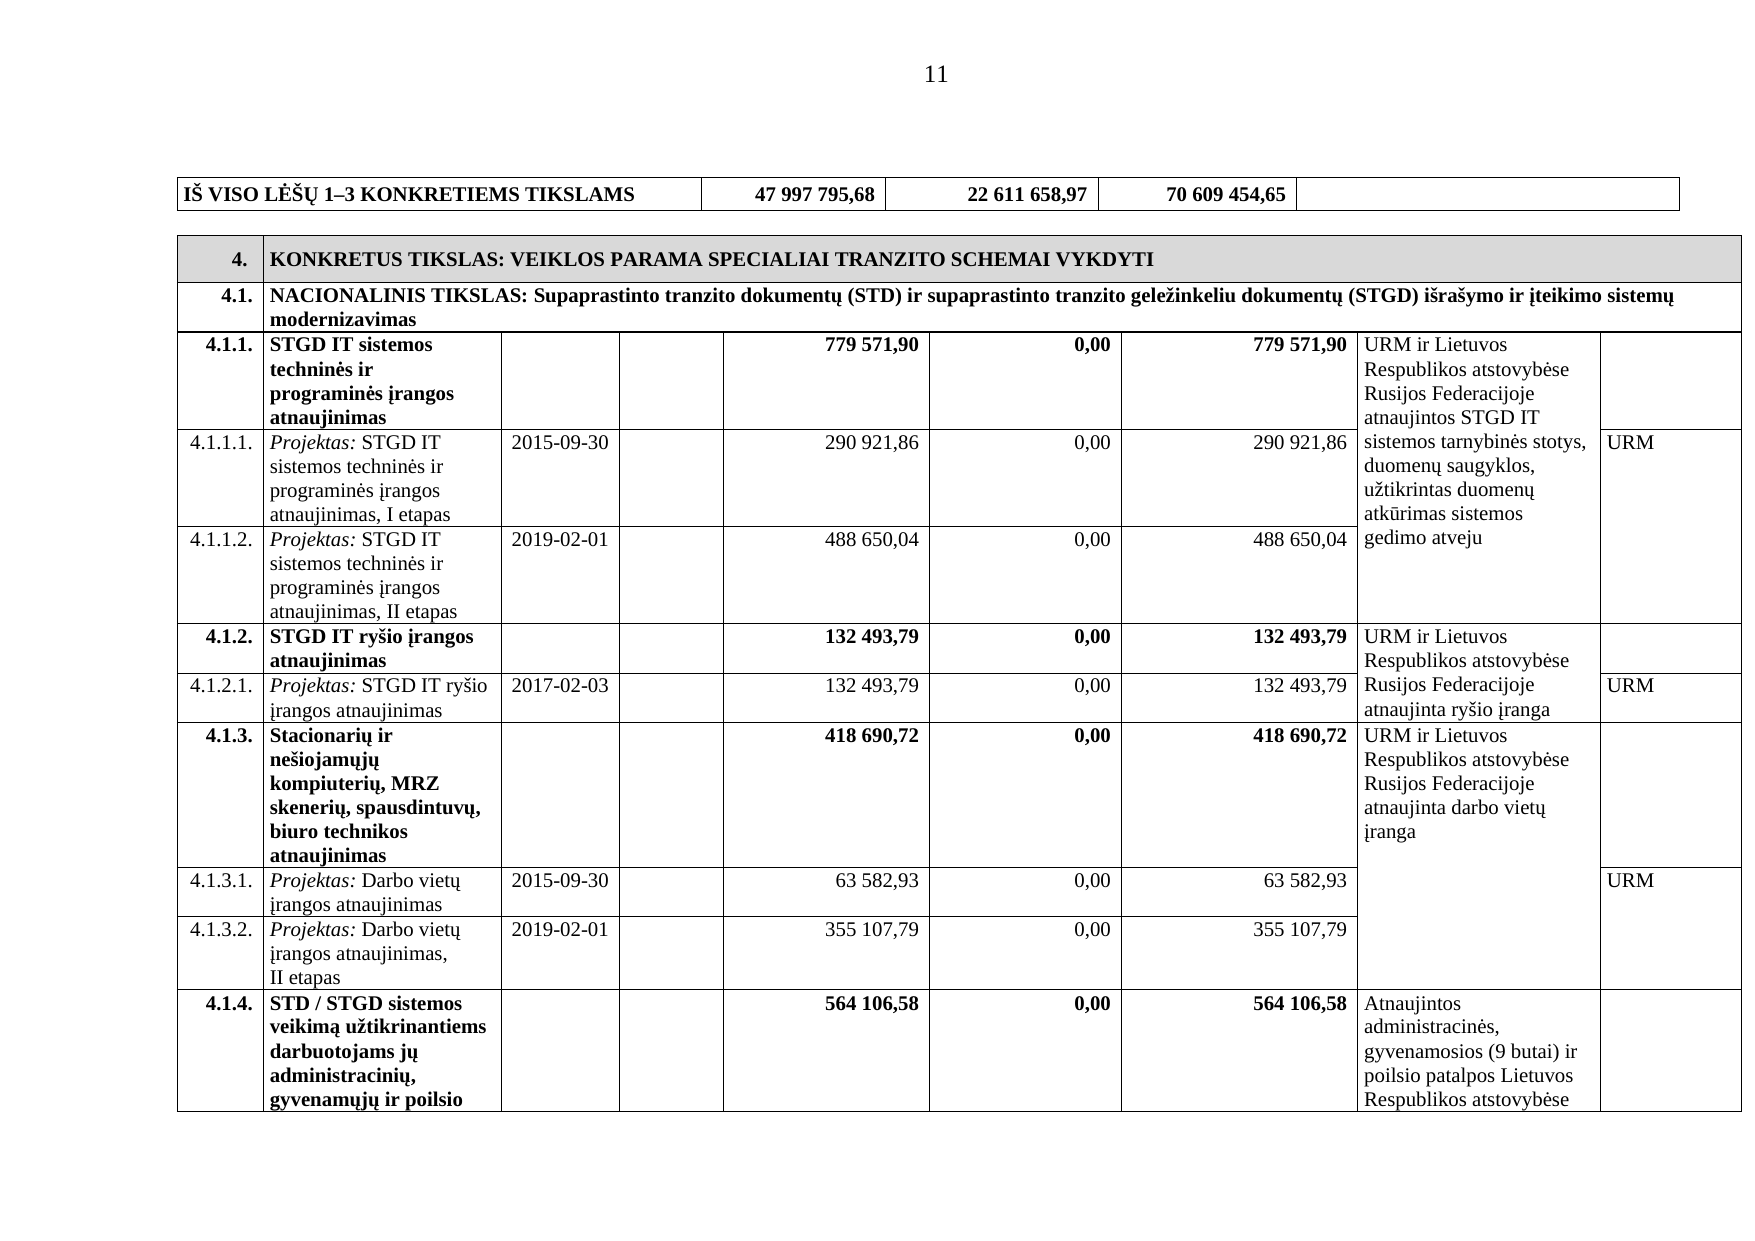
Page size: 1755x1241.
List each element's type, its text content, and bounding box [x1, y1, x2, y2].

table_cell NACIONALINIS TIKSLAS: Supaprastinto tranzito dokumentų (STD) ir supaprastinto tranzito geležinkeliu dokumentų (STGD) išrašymo ir įteikimo sistemų modernizavimas [264, 283, 1741, 331]
table_header KONKRETUS TIKSLAS: VEIKLOS PARAMA SPECIALIAI TRANZITO SCHEMAI VYKDYTI [264, 236, 1741, 282]
table_cell 132 493,79 [1122, 624, 1357, 672]
table_cell Projektas: STGD IT sistemos techninės ir programinės įrangos atnaujinimas, II etapas [264, 527, 501, 623]
table_cell 290 921,86 [724, 430, 929, 526]
table_cell 4.1.2.1. [178, 674, 263, 722]
table_cell 4.1.2. [178, 624, 263, 672]
table_cell [620, 333, 723, 429]
table_cell Projektas: Darbo vietų įrangos atnaujinimas [264, 868, 501, 916]
table_cell [620, 430, 723, 526]
table_cell 4.1.1.2. [178, 527, 263, 623]
table_cell 355 107,79 [724, 917, 929, 989]
table_cell 0,00 [930, 527, 1121, 623]
table_cell 70 609 454,65 [1099, 178, 1296, 210]
table_cell [1601, 990, 1741, 1111]
table_cell 0,00 [930, 674, 1121, 722]
table_cell 2019-02-01 [502, 917, 619, 989]
table_cell 355 107,79 [1122, 917, 1357, 989]
table_cell 4.1.3.2. [178, 917, 263, 989]
table_cell [1297, 178, 1679, 210]
table_cell URM ir Lietuvos Respublikos atstovybėse Rusijos Federacijoje atnaujinta ryšio įranga [1358, 624, 1600, 722]
table_cell [1601, 333, 1741, 429]
table_cell [620, 624, 723, 672]
table_cell [502, 333, 619, 429]
table_cell 4.1.1.1. [178, 430, 263, 526]
table_cell [502, 723, 619, 867]
table_cell [620, 723, 723, 867]
table_cell [620, 990, 723, 1111]
table_cell 132 493,79 [724, 674, 929, 722]
table_cell 22 611 658,97 [886, 178, 1098, 210]
table_cell STGD IT sistemos techninės ir programinės įrangos atnaujinimas [264, 333, 501, 429]
table_cell STD / STGD sistemos veikimą užtikrinantiems darbuotojams jų administracinių, gyvenamųjų ir poilsio [264, 990, 501, 1111]
table_cell URM ir Lietuvos Respublikos atstovybėse Rusijos Federacijoje atnaujintos STGD IT sistemos tarnybinės stotys, duomenų saugyklos, užtikrintas duomenų atkūrimas sistemos gedimo atveju [1358, 333, 1600, 623]
table_cell 418 690,72 [1122, 723, 1357, 867]
table_cell IŠ VISO LĖŠŲ 1–3 KONKRETIEMS TIKSLAMS [178, 178, 701, 210]
table_cell 290 921,86 [1122, 430, 1357, 526]
table_cell 0,00 [930, 430, 1121, 526]
table_cell [1601, 624, 1741, 672]
table_cell URM [1601, 674, 1741, 722]
table_cell 2015-09-30 [502, 430, 619, 526]
table_cell STGD IT ryšio įrangos atnaujinimas [264, 624, 501, 672]
table_cell Stacionarių ir nešiojamųjų kompiuterių, MRZ skenerių, spausdintuvų, biuro technikos atnaujinimas [264, 723, 501, 867]
table_cell [502, 624, 619, 672]
table_cell 4.1.3. [178, 723, 263, 867]
table_cell Projektas: STGD IT ryšio įrangos atnaujinimas [264, 674, 501, 722]
table_cell 4.1. [178, 283, 263, 331]
table_cell 47 997 795,68 [702, 178, 885, 210]
table_cell [620, 917, 723, 989]
table_cell 2017-02-03 [502, 674, 619, 722]
table_cell 488 650,04 [1122, 527, 1357, 623]
table_cell 63 582,93 [724, 868, 929, 916]
table_cell [502, 990, 619, 1111]
table_cell Projektas: Darbo vietų įrangos atnaujinimas, II etapas [264, 917, 501, 989]
table_cell 0,00 [930, 723, 1121, 867]
table_cell [620, 527, 723, 623]
table_cell [620, 868, 723, 916]
table_cell URM [1601, 868, 1741, 989]
table_header 4. [178, 236, 263, 282]
table_cell 0,00 [930, 624, 1121, 672]
table_cell [620, 674, 723, 722]
table_cell URM [1601, 430, 1741, 623]
table_cell 4.1.3.1. [178, 868, 263, 916]
table_cell 2019-02-01 [502, 527, 619, 623]
table_cell 4.1.1. [178, 333, 263, 429]
table_cell Atnaujintos administracinės, gyvenamosios (9 butai) ir poilsio patalpos Lietuvos Respublikos atstovybėse [1358, 990, 1600, 1111]
table_cell Projektas: STGD IT sistemos techninės ir programinės įrangos atnaujinimas, I etapas [264, 430, 501, 526]
table_cell 779 571,90 [724, 333, 929, 429]
table_cell [1601, 723, 1741, 867]
table_cell 564 106,58 [1122, 990, 1357, 1111]
table_cell 63 582,93 [1122, 868, 1357, 916]
table_cell 0,00 [930, 868, 1121, 916]
table_cell 0,00 [930, 333, 1121, 429]
table_cell URM ir Lietuvos Respublikos atstovybėse Rusijos Federacijoje atnaujinta darbo vietų įranga [1358, 723, 1600, 989]
table_cell 2015-09-30 [502, 868, 619, 916]
table_cell 418 690,72 [724, 723, 929, 867]
table_cell 4.1.4. [178, 990, 263, 1111]
table_cell 564 106,58 [724, 990, 929, 1111]
table_cell 132 493,79 [1122, 674, 1357, 722]
table_cell 779 571,90 [1122, 333, 1357, 429]
table_cell 488 650,04 [724, 527, 929, 623]
table_cell 0,00 [930, 917, 1121, 989]
table_cell 132 493,79 [724, 624, 929, 672]
table_cell 0,00 [930, 990, 1121, 1111]
